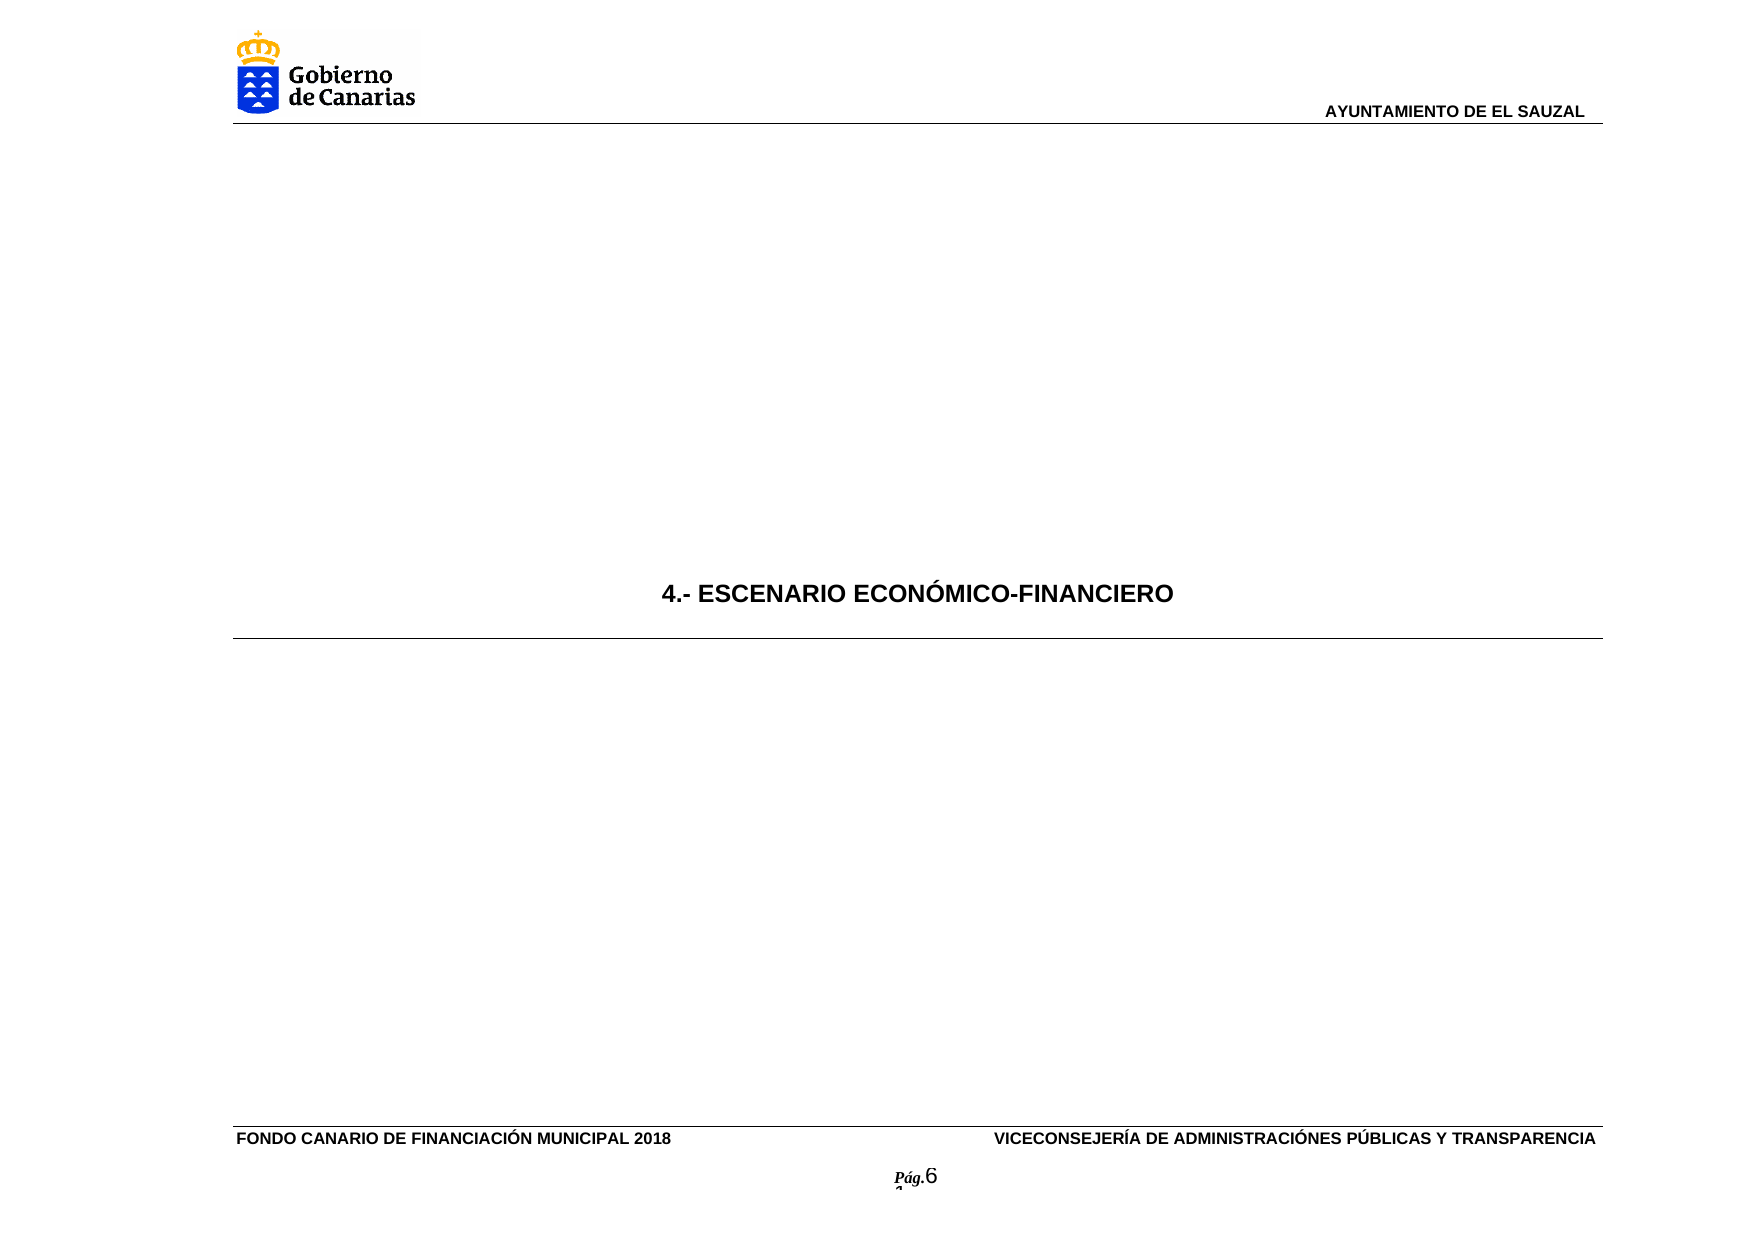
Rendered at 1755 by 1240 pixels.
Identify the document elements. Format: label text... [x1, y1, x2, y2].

subtitle 4.- ESCENARIO ECONÓMICO-FINANCIERO [527, 578, 1309, 607]
